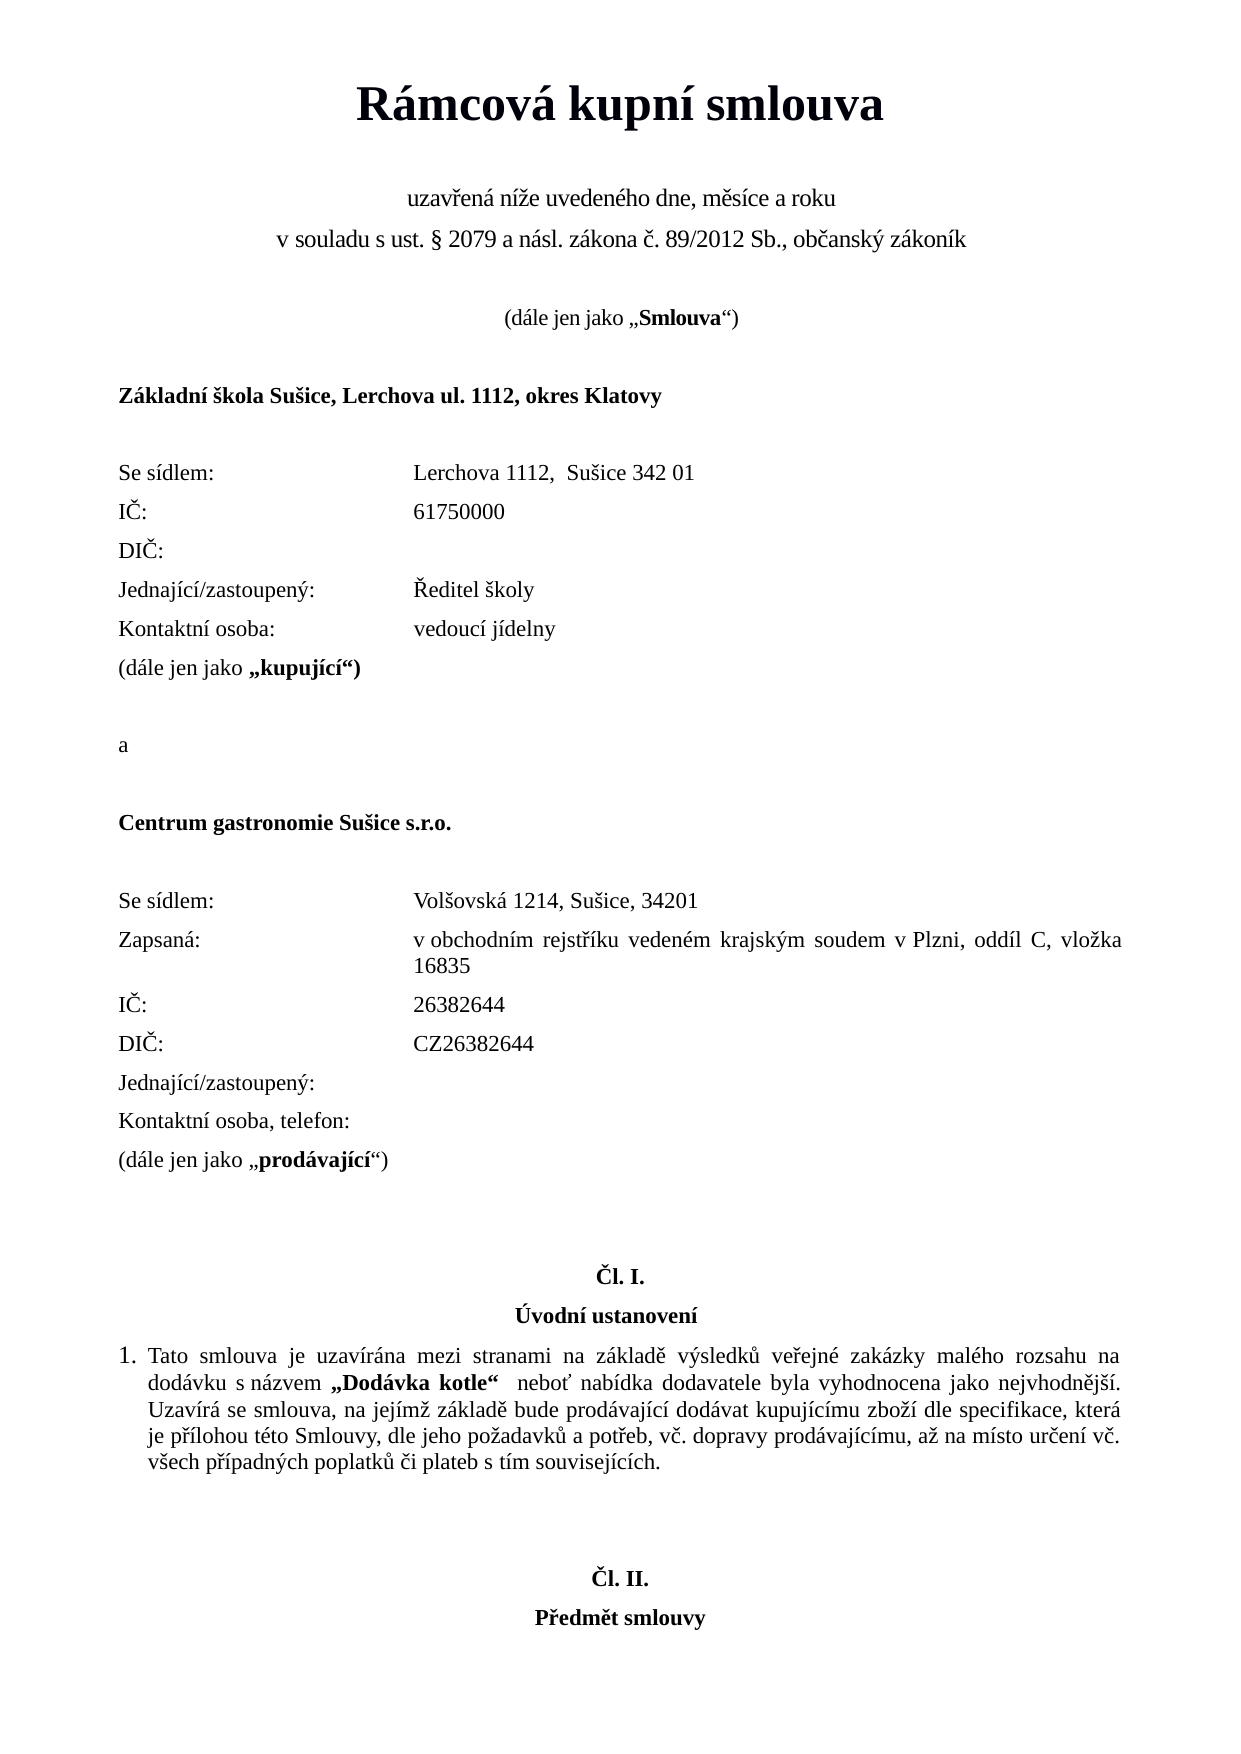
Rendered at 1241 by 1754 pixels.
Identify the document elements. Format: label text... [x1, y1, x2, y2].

text uzavřená níže uvedeného dne, měsíce a roku [121, 183, 1122, 211]
subtitle Rámcová kupní smlouva [118, 74, 1122, 131]
text Se sídlem: Lerchova 1112, Sušice 342 01 [118, 459, 1122, 486]
subtitle Úvodní ustanovení [44, 1302, 1122, 1328]
subtitle Centrum gastronomie Sušice s.r.o. [118, 809, 1122, 835]
subtitle Jednající/zastoupený: [118, 1068, 1122, 1095]
text (dále jen jako „Smlouva“) [121, 304, 1122, 330]
text (dále jen jako „prodávající“) [118, 1146, 1122, 1173]
text Jednající/zastoupený: Ředitel školy [118, 576, 1122, 602]
subtitle Kontaktní osoba, telefon: [118, 1107, 1122, 1134]
text DIČ: [118, 537, 1122, 563]
subtitle Čl. II. [118, 1565, 1122, 1591]
subtitle a [118, 731, 1122, 758]
subtitle Se sídlem: Volšovská 1214, Sušice, 34201 [118, 887, 1122, 913]
text Kontaktní osoba: vedoucí jídelny [118, 615, 1122, 641]
subtitle Zapsaná: v obchodním rejstříku vedeném krajským soudem v Plzni, oddíl C, vložka 16835 [118, 926, 1122, 978]
subtitle Předmět smlouvy [118, 1604, 1122, 1630]
subtitle IČ: 26382644 [118, 991, 1122, 1017]
list Tato smlouva je uzavírána mezi stranami na základě výsledků veřejné zakázky malého rozsahu na dodávku s názvem „Dodávka kotle“ neboť nabídka dodavatele byla vyhodnocena jako nejvhodnější. Uzavírá se smlouva, na jejímž základě bude prodávající dodávat kupujícímu zboží dle specifikace, která je přílohou této Smlouvy, dle jeho požadavků a potřeb, vč. dopravy prodávajícímu, až na místo určení vč. všech případných poplatků či plateb s tím souvisejících. [118, 1341, 1122, 1475]
text Základní škola Sušice, Lerchova ul. 1112, okres Klatovy [118, 382, 1122, 408]
text IČ: 61750000 [118, 498, 1122, 524]
subtitle DIČ: CZ26382644 [118, 1030, 1122, 1056]
text v souladu s ust. § 2079 a násl. zákona č. 89/2012 Sb., občanský zákoník [121, 224, 1122, 253]
subtitle Čl. I. [118, 1263, 1122, 1289]
text (dále jen jako „kupující“) [118, 654, 1122, 680]
